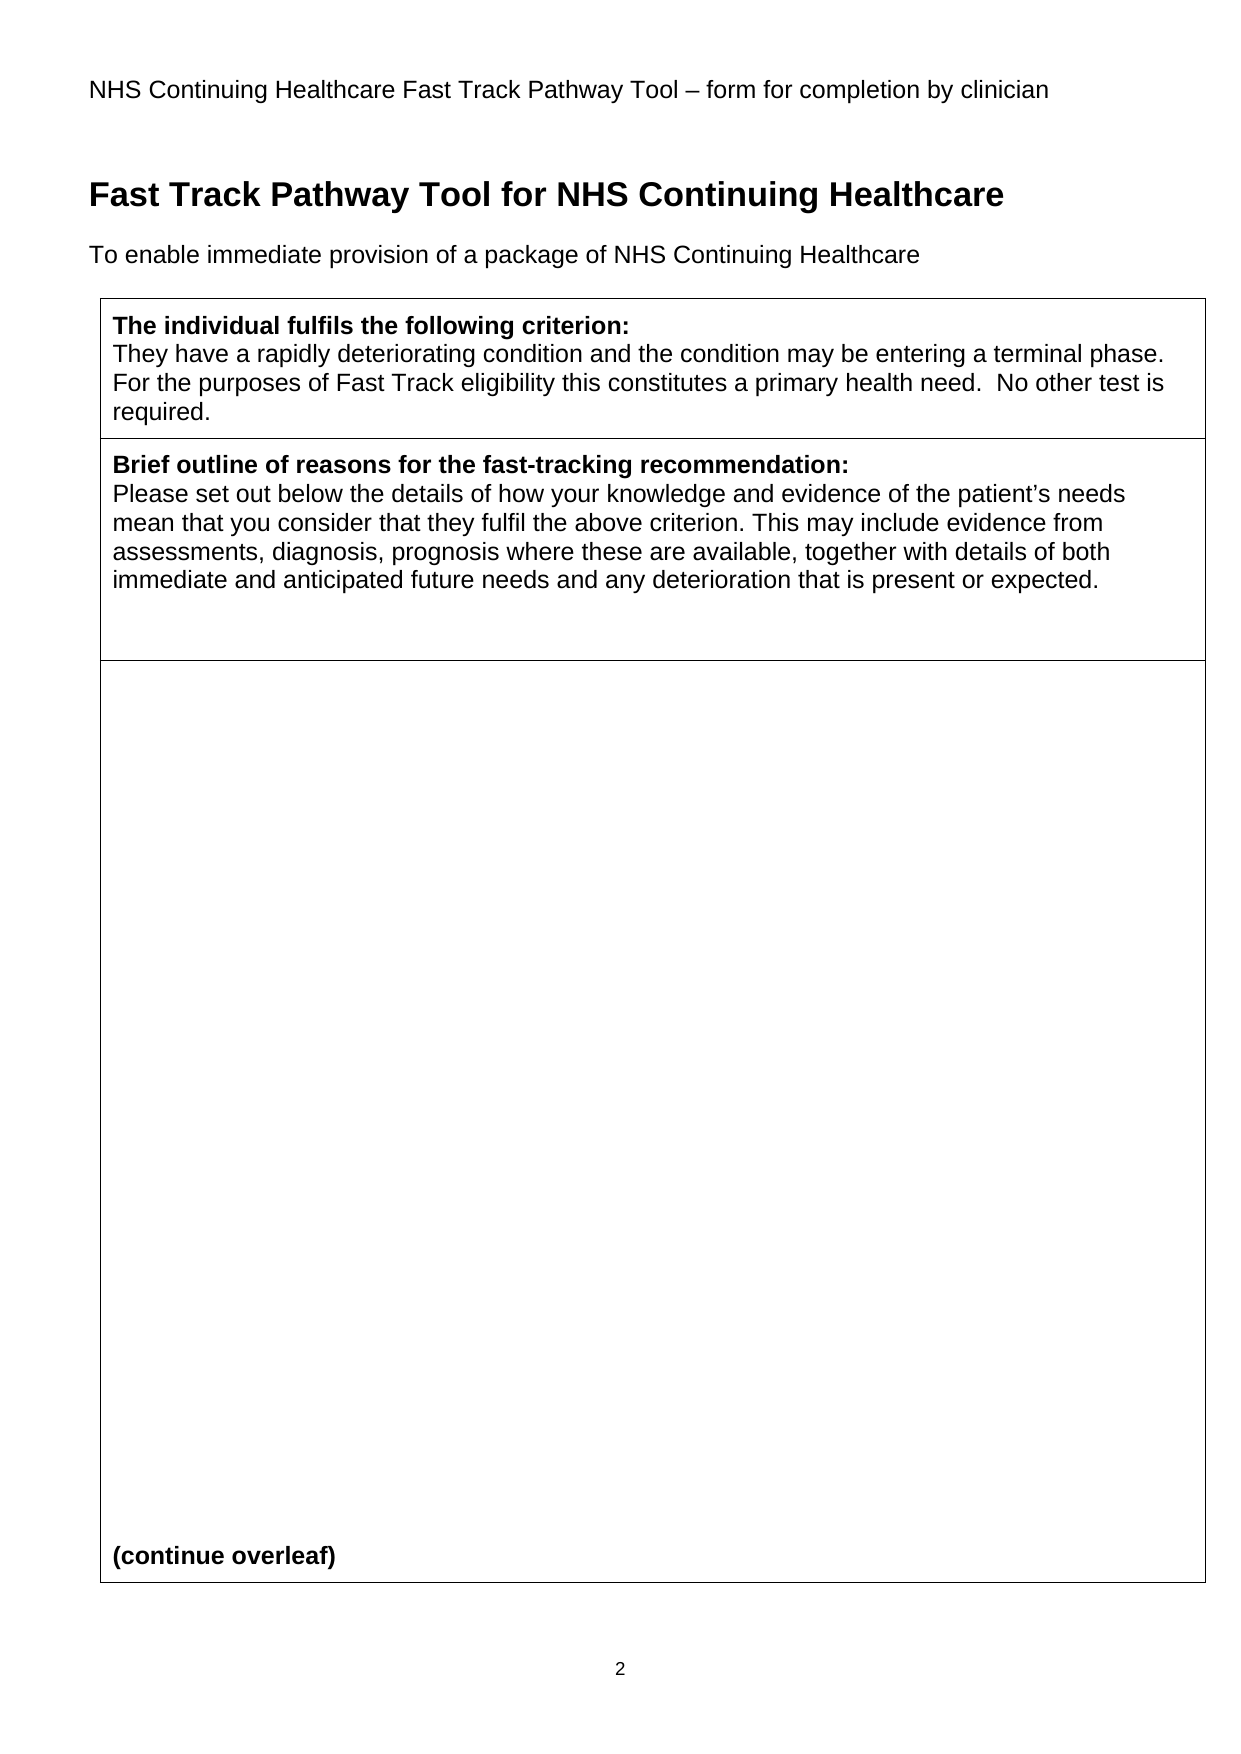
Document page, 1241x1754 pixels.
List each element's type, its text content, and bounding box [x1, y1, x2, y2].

table_cell (continue overleaf) [101, 661, 1205, 1582]
table_cell Brief outline of reasons for the fast-tracking recommendation: Please set out below the details of how your knowledge and evidence of the patient’s needs mean that you consider that they fulfil the above criterion. This may include evidence from assessments, diagnosis, prognosis where these are available, together with details of both immediate and anticipated future needs and any deterioration that is present or expected. [101, 439, 1205, 660]
text To enable immediate provision of a package of NHS Continuing Healthcare [89, 240, 1152, 269]
subtitle Fast Track Pathway Tool for NHS Continuing Healthcare [89, 173, 1152, 215]
table_header The individual fulfils the following criterion: They have a rapidly deteriorating condition and the condition may be entering a terminal phase. For the purposes of Fast Track eligibility this constitutes a primary health need. No other test is required. [101, 299, 1205, 437]
